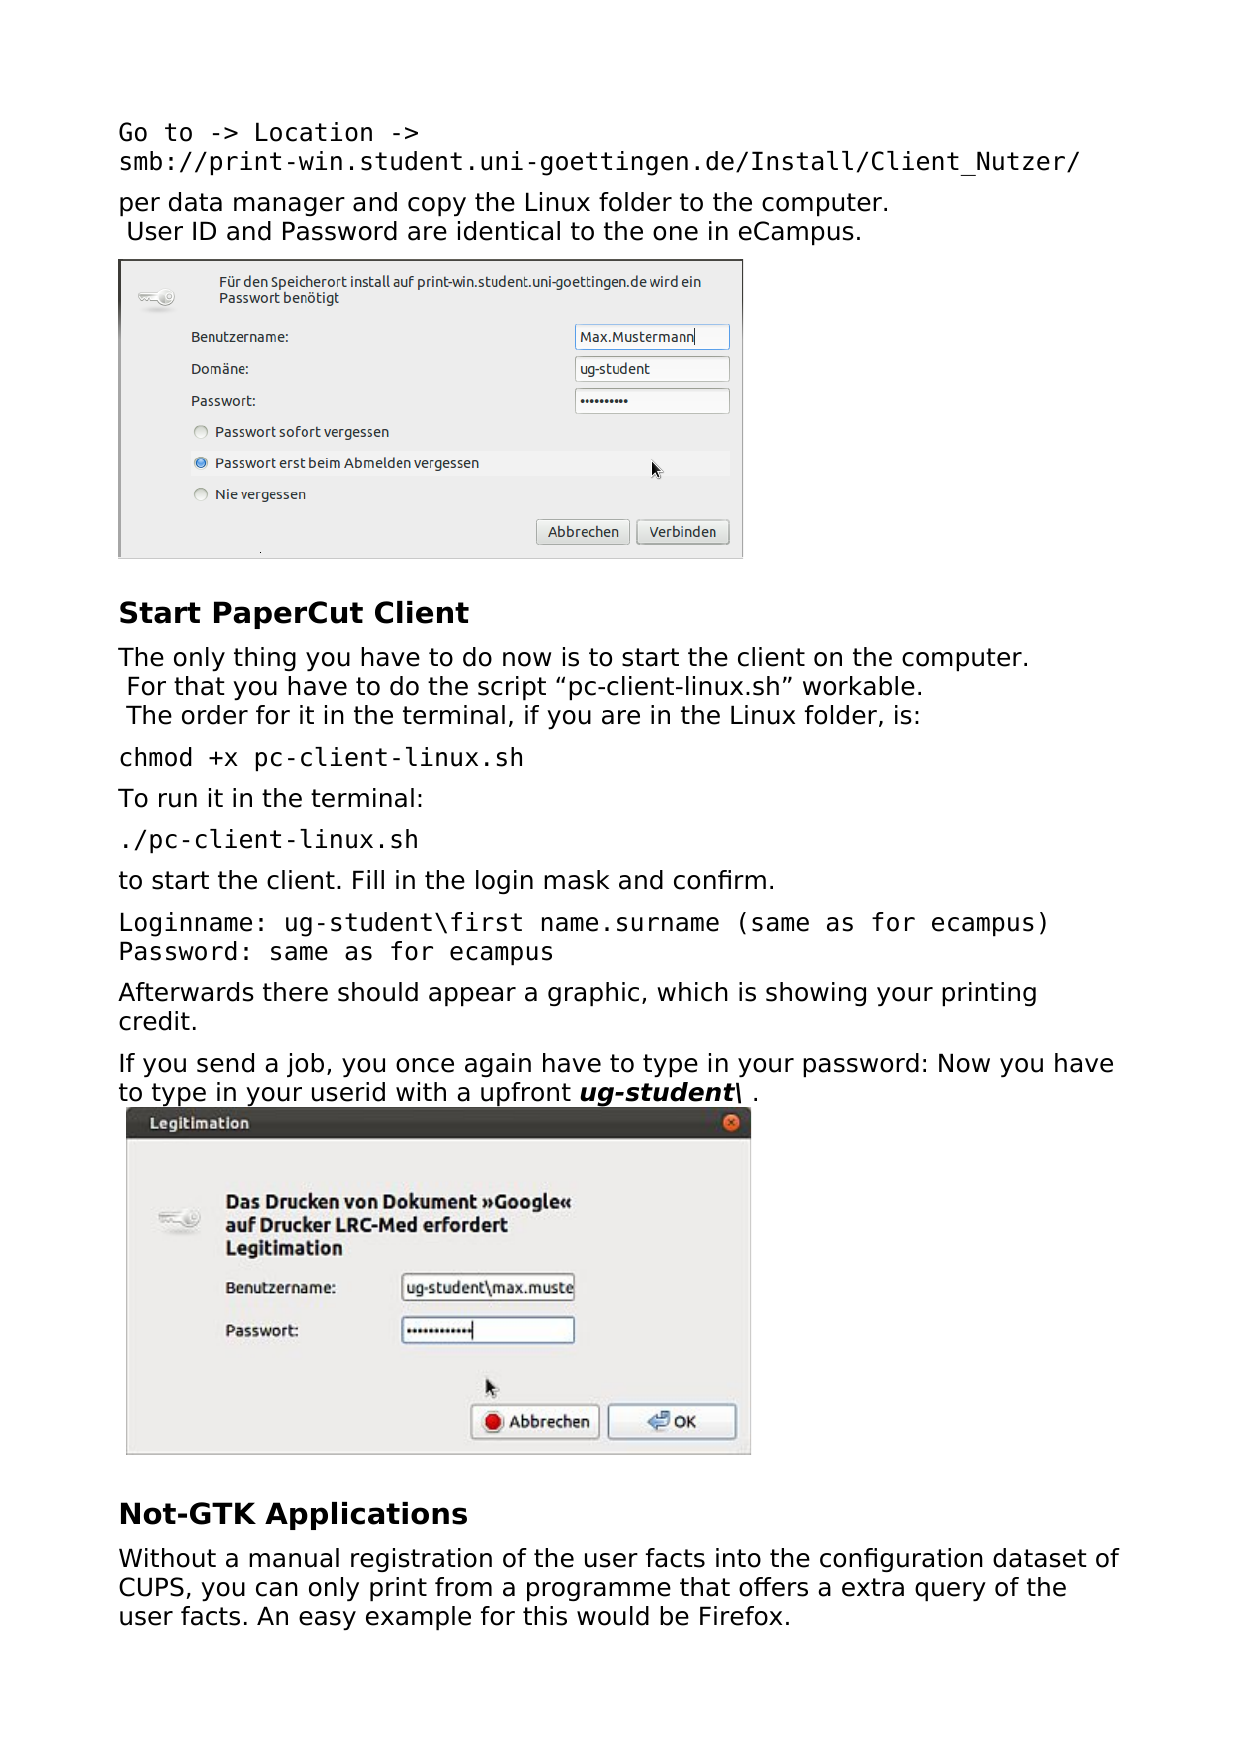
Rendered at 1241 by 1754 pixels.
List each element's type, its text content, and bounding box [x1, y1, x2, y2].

text Afterwards there should appear a graphic, which is showing your printing credit. [118, 978, 1122, 1037]
text Without a manual registration of the user facts into the configuration dataset of CUPS, you can only print from a programme that offers a extra query of the user facts. An easy example for this would be Firefox. [118, 1544, 1122, 1632]
text Go to -> Location -> smb://print-win.student.uni-goettingen.de/Install/Client_Nutzer/ [118, 118, 1122, 176]
picture [118, 259, 744, 559]
text Loginname: ug-student\first name.surname (same as for ecampus) Password: same as for ecampus [118, 908, 1122, 966]
text to start the client. Fill in the login mask and confirm. [118, 866, 1122, 896]
text per data manager and copy the Linux folder to the computer. User ID and Password are identical to the one in eCampus. [118, 188, 1122, 247]
subtitle Start PaperCut Client [118, 596, 1122, 630]
text To run it in the terminal: [118, 784, 1122, 813]
text chmod +x pc-client-linux.sh [118, 743, 1122, 772]
text ./pc-client-linux.sh [118, 826, 1122, 855]
text If you send a job, you once again have to type in your password: Now you have to type in your userid with a upfront ug-student\ . [118, 1049, 1122, 1460]
text The only thing you have to do now is to start the client on the computer. For that you have to do the script “pc-client-linux.sh” workable. The order for it in the terminal, if you are in the Linux folder, is: [118, 643, 1122, 730]
picture [126, 1107, 752, 1455]
subtitle Not-GTK Applications [118, 1498, 1122, 1532]
